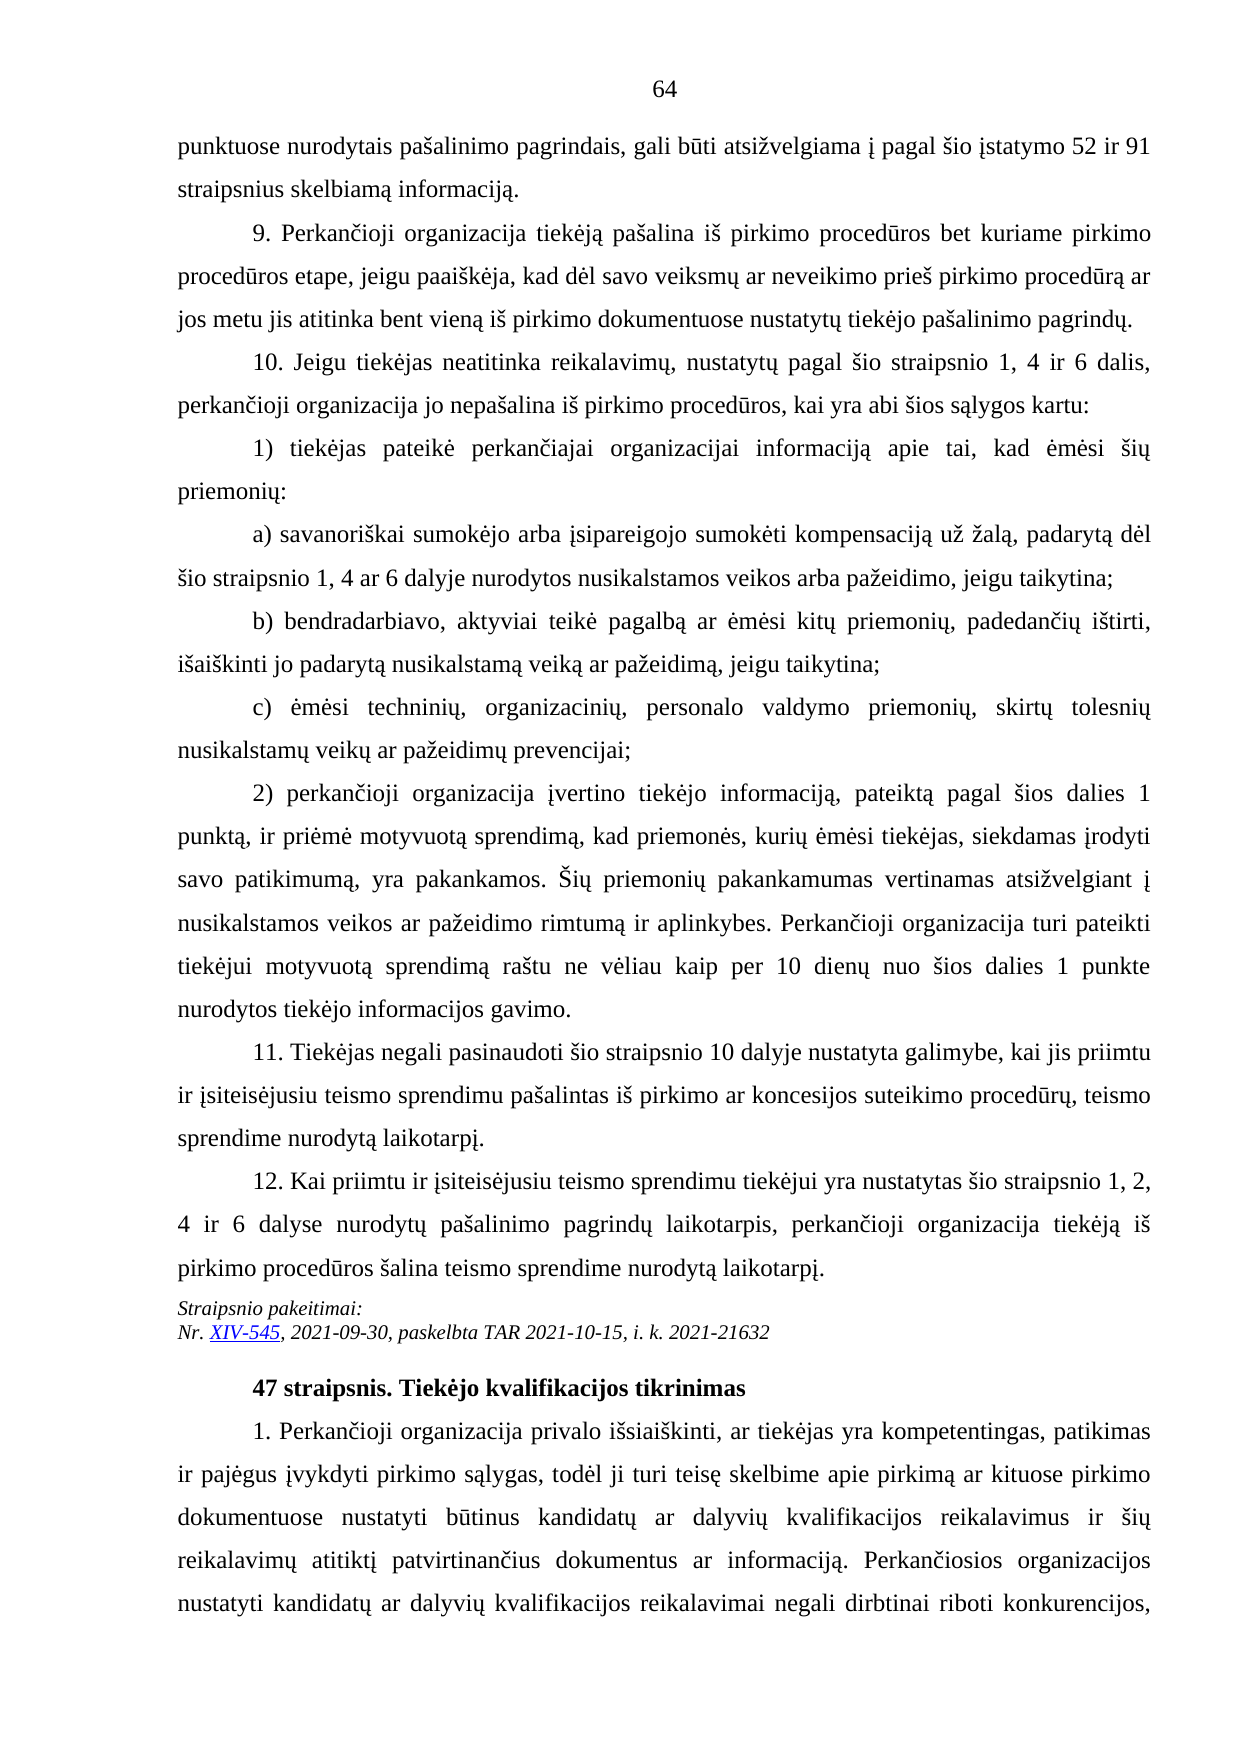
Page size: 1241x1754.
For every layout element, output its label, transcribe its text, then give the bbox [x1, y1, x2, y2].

text 9. Perkančioji organizacija tiekėją pašalina iš pirkimo procedūros bet kuriame pirkimo procedūros etape, jeigu paaiškėja, kad dėl savo veiksmų ar neveikimo prieš pirkimo procedūrą ar jos metu jis atitinka bent vieną iš pirkimo dokumentuose nustatytų tiekėjo pašalinimo pagrindų. [177, 218, 1152, 333]
text c) ėmėsi techninių, organizacinių, personalo valdymo priemonių, skirtų tolesnių nusikalstamų veikų ar pažeidimų prevencijai; [177, 692, 1152, 764]
text 12. Kai priimtu ir įsiteisėjusiu teismo sprendimu tiekėjui yra nustatytas šio straipsnio 1, 2, 4 ir 6 dalyse nurodytų pašalinimo pagrindų laikotarpis, perkančioji organizacija tiekėją iš pirkimo procedūros šalina teismo sprendime nurodytą laikotarpį. [177, 1166, 1152, 1281]
text a) savanoriškai sumokėjo arba įsipareigojo sumokėti kompensaciją už žalą, padarytą dėl šio straipsnio 1, 4 ar 6 dalyje nurodytos nusikalstamos veikos arba pažeidimo, jeigu taikytina; [177, 519, 1152, 591]
text 10. Jeigu tiekėjas neatitinka reikalavimų, nustatytų pagal šio straipsnio 1, 4 ir 6 dalis, perkančioji organizacija jo nepašalina iš pirkimo procedūros, kai yra abi šios sąlygos kartu: [177, 347, 1152, 419]
text 11. Tiekėjas negali pasinaudoti šio straipsnio 10 dalyje nustatyta galimybe, kai jis priimtu ir įsiteisėjusiu teismo sprendimu pašalintas iš pirkimo ar koncesijos suteikimo procedūrų, teismo sprendime nurodytą laikotarpį. [177, 1037, 1152, 1152]
text Straipsnio pakeitimai: [177, 1296, 1152, 1320]
text b) bendradarbiavo, aktyviai teikė pagalbą ar ėmėsi kitų priemonių, padedančių ištirti, išaiškinti jo padarytą nusikalstamą veiką ar pažeidimą, jeigu taikytina; [177, 606, 1152, 678]
text 47 straipsnis. Tiekėjo kvalifikacijos tikrinimas [177, 1373, 1152, 1401]
text 2) perkančioji organizacija įvertino tiekėjo informaciją, pateiktą pagal šios dalies 1 punktą, ir priėmė motyvuotą sprendimą, kad priemonės, kurių ėmėsi tiekėjas, siekdamas įrodyti savo patikimumą, yra pakankamos. Šių priemonių pakankamumas vertinamas atsižvelgiant į nusikalstamos veikos ar pažeidimo rimtumą ir aplinkybes. Perkančioji organizacija turi pateikti tiekėjui motyvuotą sprendimą raštu ne vėliau kaip per 10 dienų nuo šios dalies 1 punkte nurodytos tiekėjo informacijos gavimo. [177, 778, 1152, 1023]
text 1. Perkančioji organizacija privalo išsiaiškinti, ar tiekėjas yra kompetentingas, patikimas ir pajėgus įvykdyti pirkimo sąlygas, todėl ji turi teisę skelbime apie pirkimą ar kituose pirkimo dokumentuose nustatyti būtinus kandidatų ar dalyvių kvalifikacijos reikalavimus ir šių reikalavimų atitiktį patvirtinančius dokumentus ar informaciją. Perkančiosios organizacijos nustatyti kandidatų ar dalyvių kvalifikacijos reikalavimai negali dirbtinai riboti konkurencijos, [177, 1416, 1152, 1617]
text Nr. XIV-545, 2021-09-30, paskelbta TAR 2021-10-15, i. k. 2021-21632 [177, 1320, 1152, 1344]
text punktuose nurodytais pašalinimo pagrindais, gali būti atsižvelgiama į pagal šio įstatymo 52 ir 91 straipsnius skelbiamą informaciją. [177, 131, 1152, 203]
text 1) tiekėjas pateikė perkančiajai organizacijai informaciją apie tai, kad ėmėsi šių priemonių: [177, 433, 1152, 505]
